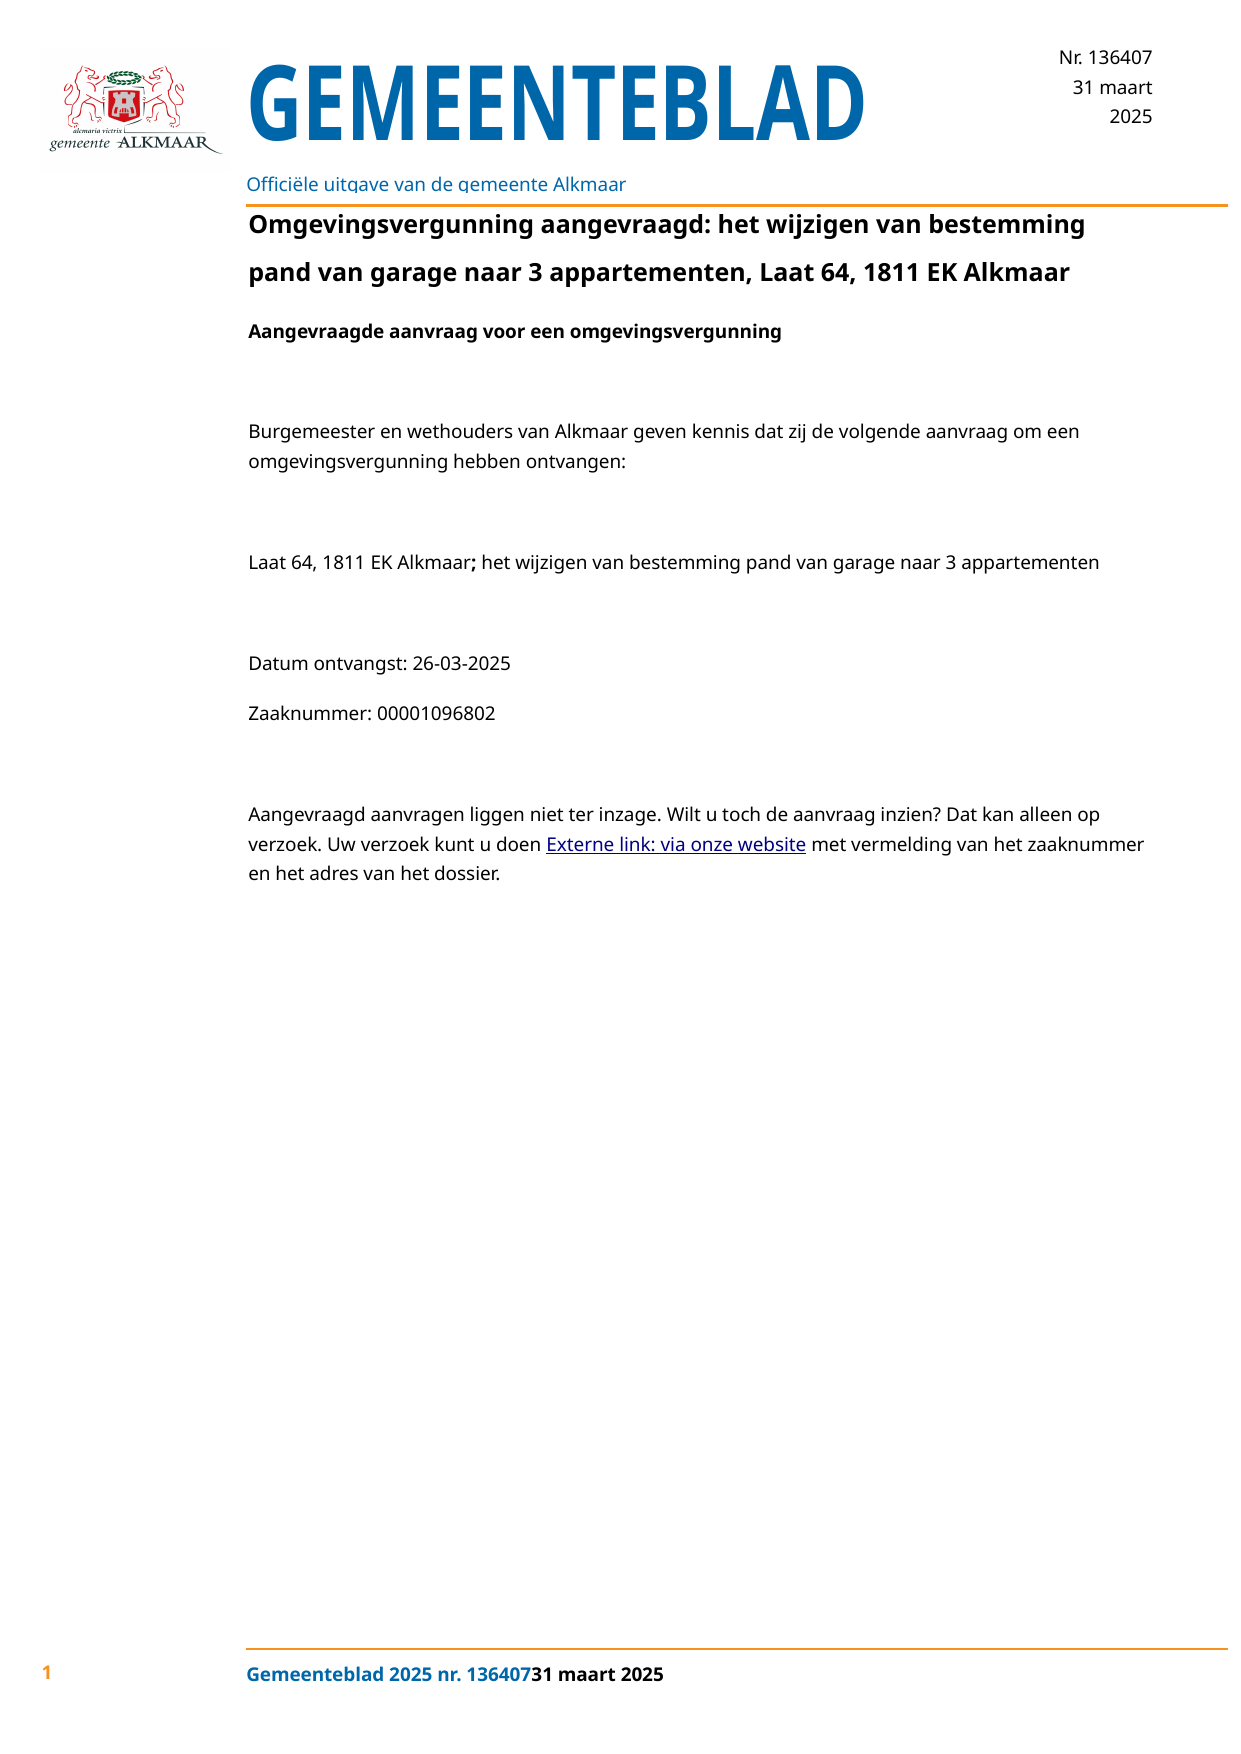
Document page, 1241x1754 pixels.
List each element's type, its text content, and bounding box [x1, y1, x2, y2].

text Omgevingsvergunning aangevraagd: het wijzigen van bestemming pand van garage naar 3 appartementen, Laat 64, 1811 EK Alkmaar [248, 207, 1152, 288]
picture [41, 47, 231, 172]
text Burgemeester en wethouders van Alkmaar geven kennis dat zij de volgende aanvraag om een omgevingsvergunning hebben ontvangen: [248, 419, 1152, 474]
text Aangevraagde aanvraag voor een omgevingsvergunning [248, 318, 1152, 344]
text Datum ontvangst: 26-03-2025 [248, 650, 1152, 676]
text Zaaknummer: 00001096802 [248, 700, 1152, 726]
text Laat 64, 1811 EK Alkmaar; het wijzigen van bestemming pand van garage naar 3 appartementen [248, 549, 1152, 575]
text Aangevraagd aanvragen liggen niet ter inzage. Wilt u toch de aanvraag inzien? Dat kan alleen op verzoek. Uw verzoek kunt u doen Externe link: via onze website met vermelding van het zaaknummer en het adres van het dossier. [248, 801, 1152, 886]
